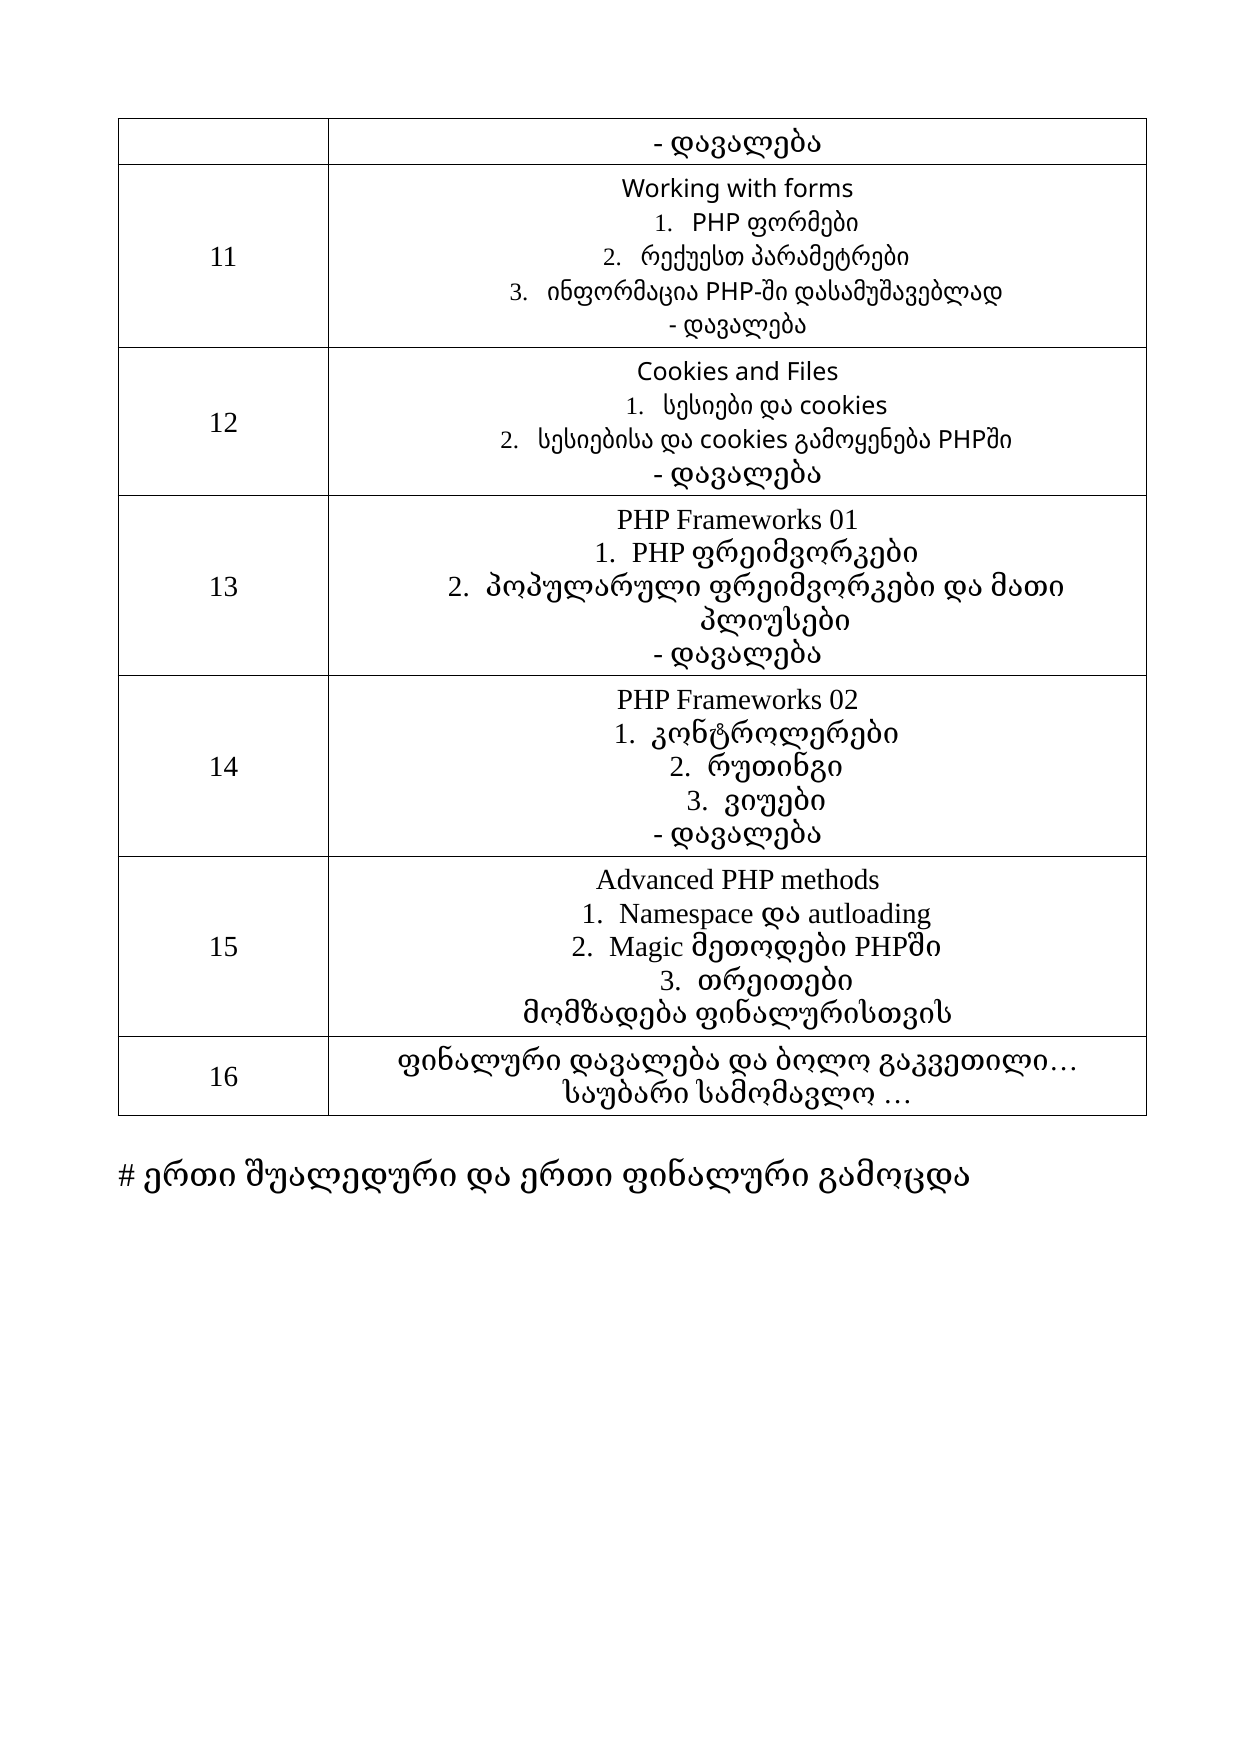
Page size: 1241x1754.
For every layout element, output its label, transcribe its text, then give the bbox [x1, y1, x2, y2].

table_cell 12 [119, 348, 328, 495]
table_cell PHP Frameworks 02 კონტროლერები რუთინგი ვიუები - დავალება [329, 676, 1146, 856]
table_cell - დავალება [329, 119, 1146, 164]
table_cell PHP Frameworks 01 PHP ფრეიმვორკები პოპულარული ფრეიმვორკები და მათი პლიუსები - დავალება [329, 496, 1146, 675]
table_cell 11 [119, 165, 328, 347]
table_cell 14 [119, 676, 328, 856]
table_cell ფინალური დავალება და ბოლო გაკვეთილი… საუბარი სამომავლო … [329, 1037, 1146, 1115]
table_cell Advanced PHP methods Namespace და autloading Magic მეთოდები PHPში თრეითები მომზადება ფინალურისთვის [329, 857, 1146, 1036]
table_cell Cookies and Files სესიები და cookies სესიებისა და cookies გამოყენება PHPში - დავალება [329, 348, 1146, 495]
table_cell 16 [119, 1037, 328, 1115]
table_cell Working with forms PHP ფორმები რექუესთ პარამეტრები ინფორმაცია PHP-ში დასამუშავებლად - დავალება [329, 165, 1146, 347]
text # ერთი შუალედური და ერთი ფინალური გამოცდა [118, 1155, 1122, 1193]
table_cell 15 [119, 857, 328, 1036]
table_cell [119, 119, 328, 164]
table_cell 13 [119, 496, 328, 675]
